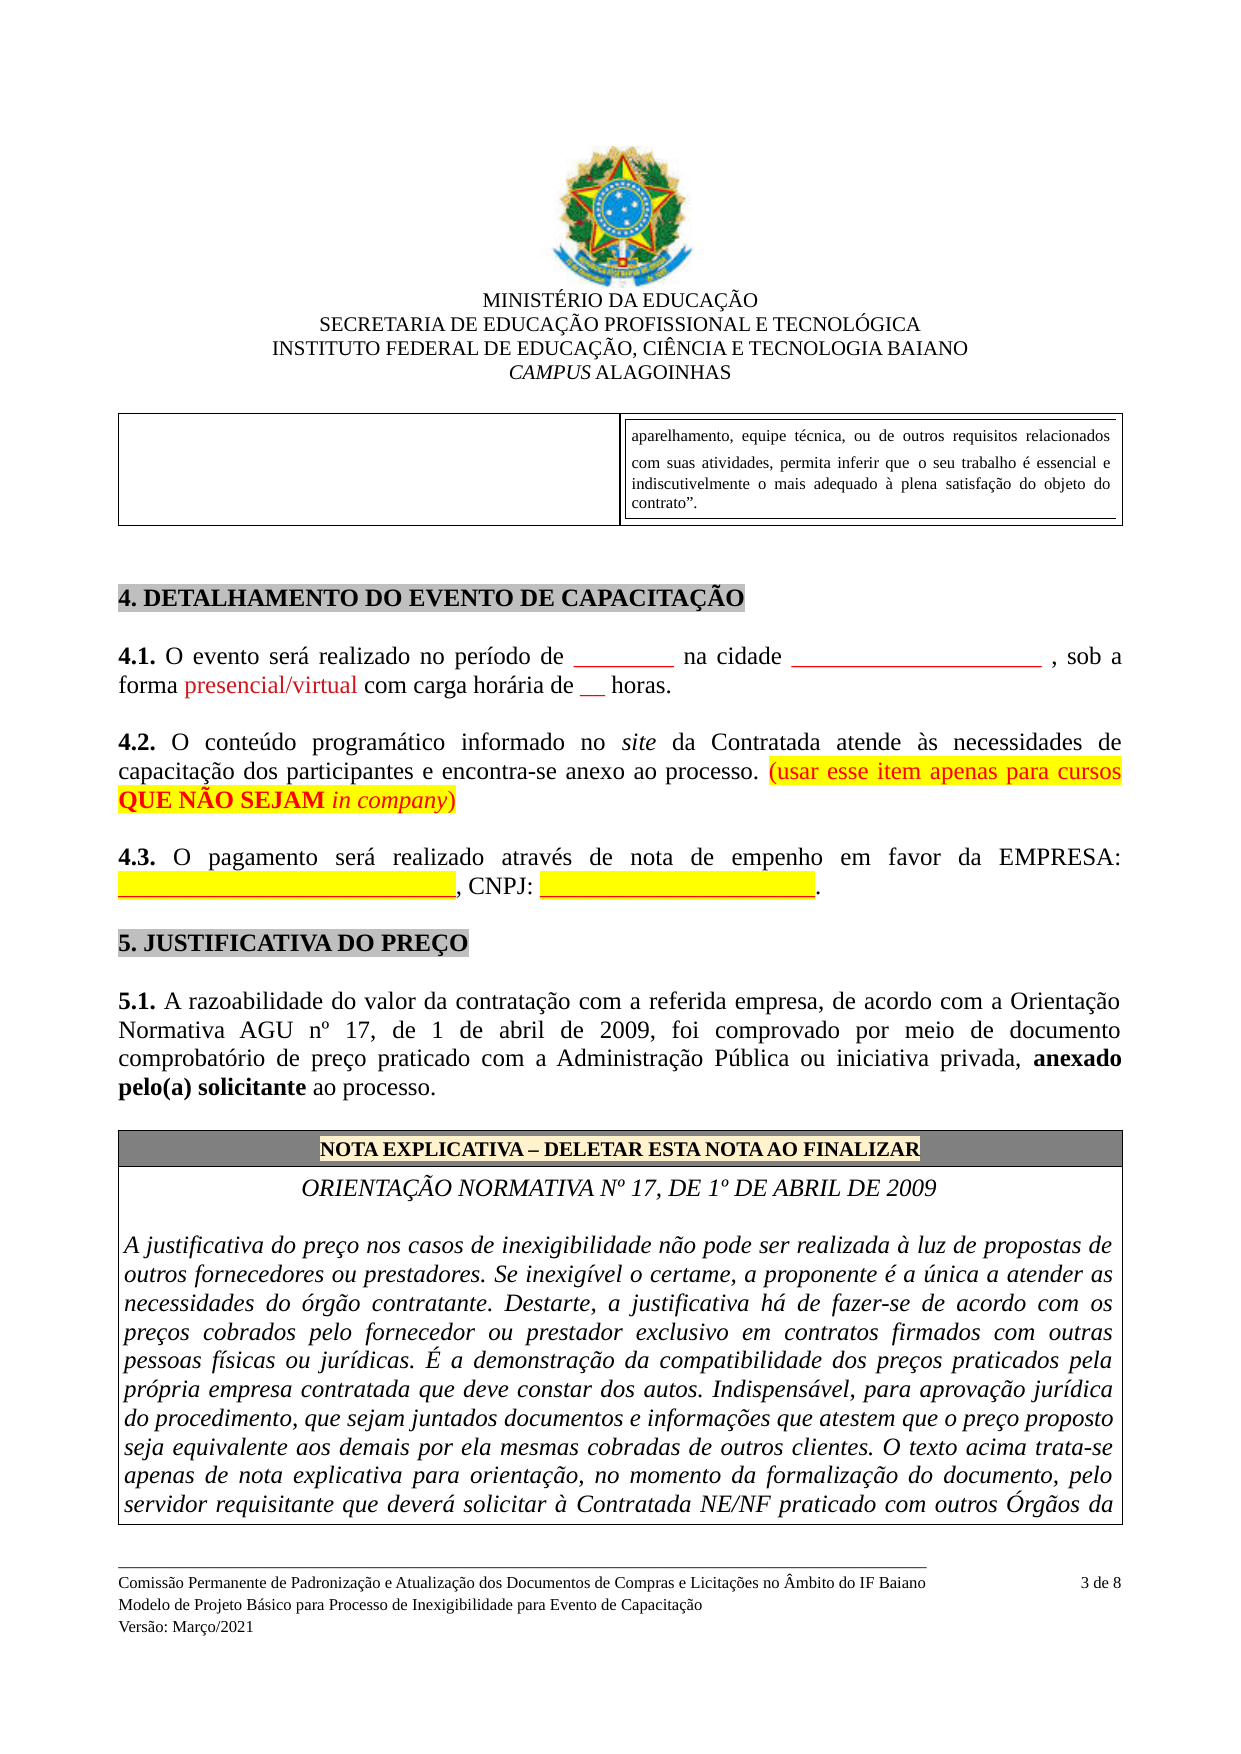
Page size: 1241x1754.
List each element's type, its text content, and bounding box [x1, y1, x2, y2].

text 5.1. A razoabilidade do valor da contratação com a referida empresa, de acordo com a Orientação Normativa AGU nº 17, de 1 de abril de 2009, foi comprovado por meio de documento comprobatório de preço praticado com a Administração Pública ou iniciativa privada, anexado pelo(a) solicitante ao processo. [118, 986, 1122, 1101]
picture [491, 146, 749, 288]
text 4.2. O conteúdo programático informado no site da Contratada atende às necessidades de capacitação dos participantes e encontra-se anexo ao processo. (usar esse item apenas para cursos QUE NÃO SEJAM in company) [118, 727, 1122, 813]
table_header NOTA EXPLICATIVA – DELETAR ESTA NOTA AO FINALIZAR [119, 1131, 1122, 1166]
text 4. DETALHAMENTO DO EVENTO DE CAPACITAÇÃO [118, 583, 1122, 612]
text 5. JUSTIFICATIVA DO PREÇO [118, 928, 1122, 957]
table_cell [621, 414, 1122, 525]
text 4.1. O evento será realizado no período de ________ na cidade ____________________ , sob a forma presencial/virtual com carga horária de __ horas. [118, 641, 1122, 698]
table_cell aparelhamento, equipe técnica, ou de outros requisitos relacionados com suas atividades, permita inferir que o seu trabalho é essencial e indiscutivelmente o mais adequado à plena satisfação do objeto do contrato”. [626, 420, 1116, 518]
table_cell ORIENTAÇÃO NORMATIVA Nº 17, DE 1º DE ABRIL DE 2009 A justificativa do preço nos casos de inexigibilidade não pode ser realizada à luz de propostas de outros fornecedores ou prestadores. Se inexigível o certame, a proponente é a única a atender as necessidades do órgão contratante. Destarte, a justificativa há de fazer-se de acordo com os preços cobrados pelo fornecedor ou prestador exclusivo em contratos firmados com outras pessoas físicas ou jurídicas. É a demonstração da compatibilidade dos preços praticados pela própria empresa contratada que deve constar dos autos. Indispensável, para aprovação jurídica do procedimento, que sejam juntados documentos e informações que atestem que o preço proposto seja equivalente aos demais por ela mesmas cobradas de outros clientes. O texto acima trata-se apenas de nota explicativa para orientação, no momento da formalização do documento, pelo servidor requisitante que deverá solicitar à Contratada NE/NF praticado com outros Órgãos da [119, 1167, 1122, 1524]
table_cell [119, 414, 619, 525]
text 4.3. O pagamento será realizado através de nota de empenho em favor da EMPRESA: ___________________________, CNPJ: ______________________. [118, 842, 1122, 900]
